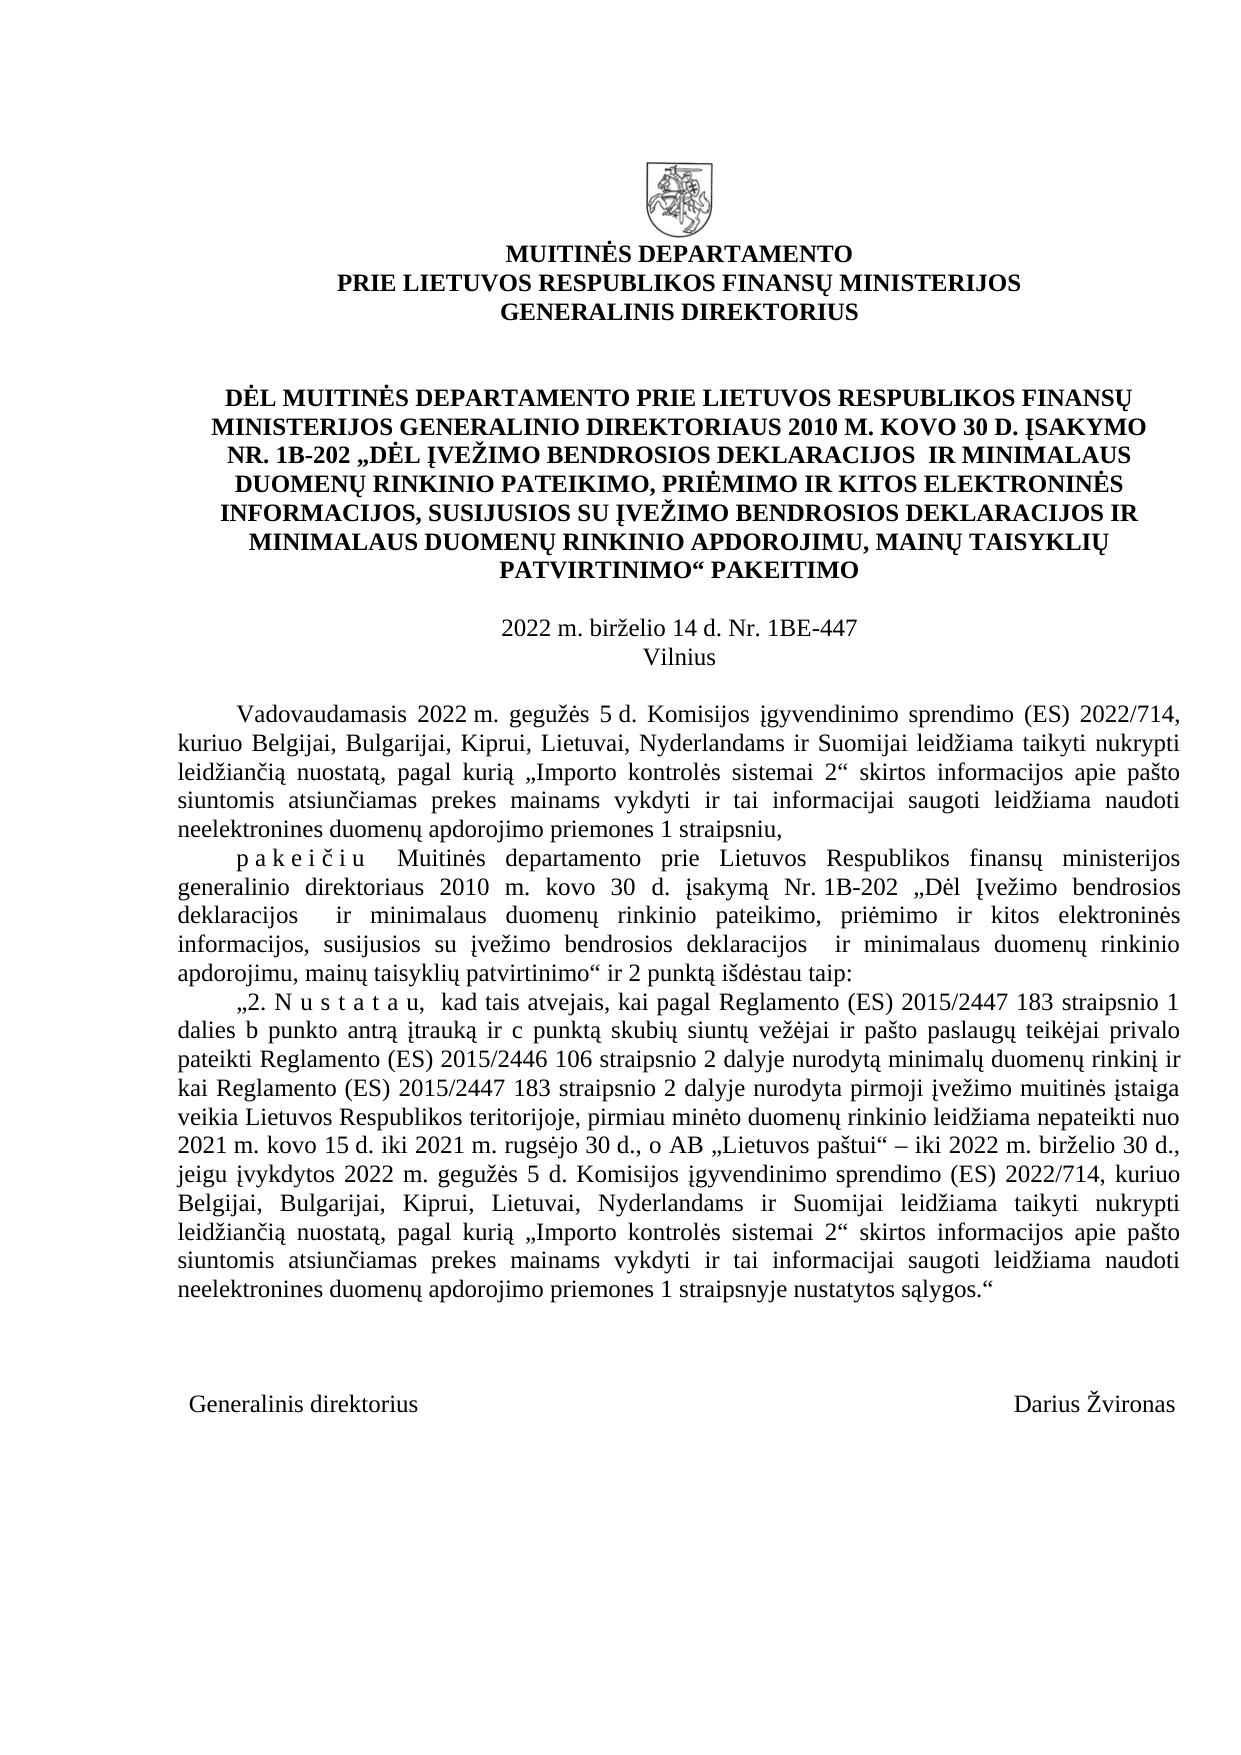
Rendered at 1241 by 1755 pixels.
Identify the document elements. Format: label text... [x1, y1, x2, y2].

text „2. N u s t a t a u, kad tais atvejais, kai pagal Reglamento (ES) 2015/2447 183 straipsnio 1 dalies b punkto antrą įtrauką ir c punktą skubių siuntų vežėjai ir pašto paslaugų teikėjai privalo pateikti Reglamento (ES) 2015/2446 106 straipsnio 2 dalyje nurodytą minimalų duomenų rinkinį ir kai Reglamento (ES) 2015/2447 183 straipsnio 2 dalyje nurodyta pirmoji įvežimo muitinės įstaiga veikia Lietuvos Respublikos teritorijoje, pirmiau minėto duomenų rinkinio leidžiama nepateikti nuo 2021 m. kovo 15 d. iki 2021 m. rugsėjo 30 d., o AB „Lietuvos paštui“ – iki 2022 m. birželio 30 d., jeigu įvykdytos 2022 m. gegužės 5 d. Komisijos įgyvendinimo sprendimo (ES) 2022/714, kuriuo Belgijai, Bulgarijai, Kiprui, Lietuvai, Nyderlandams ir Suomijai leidžiama taikyti nukrypti leidžiančią nuostatą, pagal kurią „Importo kontrolės sistemai 2“ skirtos informacijos apie pašto siuntomis atsiunčiamas prekes mainams vykdyti ir tai informacijai saugoti leidžiama naudoti neelektronines duomenų apdorojimo priemones 1 straipsnyje nustatytos sąlygos.“ [177, 987, 1181, 1303]
text GENERALINIS DIREKTORIUS [177, 297, 1181, 326]
text MUITINĖS DEPARTAMENTO [177, 239, 1181, 268]
subtitle Vilnius [177, 642, 1181, 671]
text DĖL MUITINĖS DEPARTAMENTO PRIE LIETUVOS RESPUBLIKOS FINANSŲ MINISTERIJOS GENERALINIO DIREKTORIAUS 2010 m. KOVO 30 d. ĮSAKYMO Nr. 1B-202 „DĖL ĮVEŽIMO BENDROSIOS DEKLARACIJOS IR MINIMALAUS DUOMENŲ RINKINIO PATEIKIMO, PRIĖMIMO IR KITOS ELEKTRONINĖS INFORMACIJOS, SUSIJUSIOS SU ĮVEŽIMO BENDROSIOS DEKLARACIJOS IR MINIMALAUS DUOMENŲ RINKINIO APDOROJIMU, MAINŲ TAISYKLIŲ PATVIRTINIMO“ PAKEITIMO [177, 383, 1181, 584]
text Generalinis direktorius Darius Žvironas [188, 1389, 1181, 1418]
text pakeičiu Muitinės departamento prie Lietuvos Respublikos finansų ministerijos generalinio direktoriaus 2010 m. kovo 30 d. įsakymą Nr. 1B-202 „Dėl Įvežimo bendrosios deklaracijos ir minimalaus duomenų rinkinio pateikimo, priėmimo ir kitos elektroninės informacijos, susijusios su įvežimo bendrosios deklaracijos ir minimalaus duomenų rinkinio apdorojimu, mainų taisyklių patvirtinimo“ ir 2 punktą išdėstau taip: [177, 843, 1181, 987]
text PRIE LIETUVOS RESPUBLIKOS FINANSŲ MINISTERIJOS [177, 268, 1181, 297]
text 2022 m. birželio 14 d. Nr. 1BE-447 [177, 613, 1181, 642]
text Vadovaudamasis 2022 m. gegužės 5 d. Komisijos įgyvendinimo sprendimo (ES) 2022/714, kuriuo Belgijai, Bulgarijai, Kiprui, Lietuvai, Nyderlandams ir Suomijai leidžiama taikyti nukrypti leidžiančią nuostatą, pagal kurią „Importo kontrolės sistemai 2“ skirtos informacijos apie pašto siuntomis atsiunčiamas prekes mainams vykdyti ir tai informacijai saugoti leidžiama naudoti neelektronines duomenų apdorojimo priemones 1 straipsniu, [177, 699, 1181, 843]
